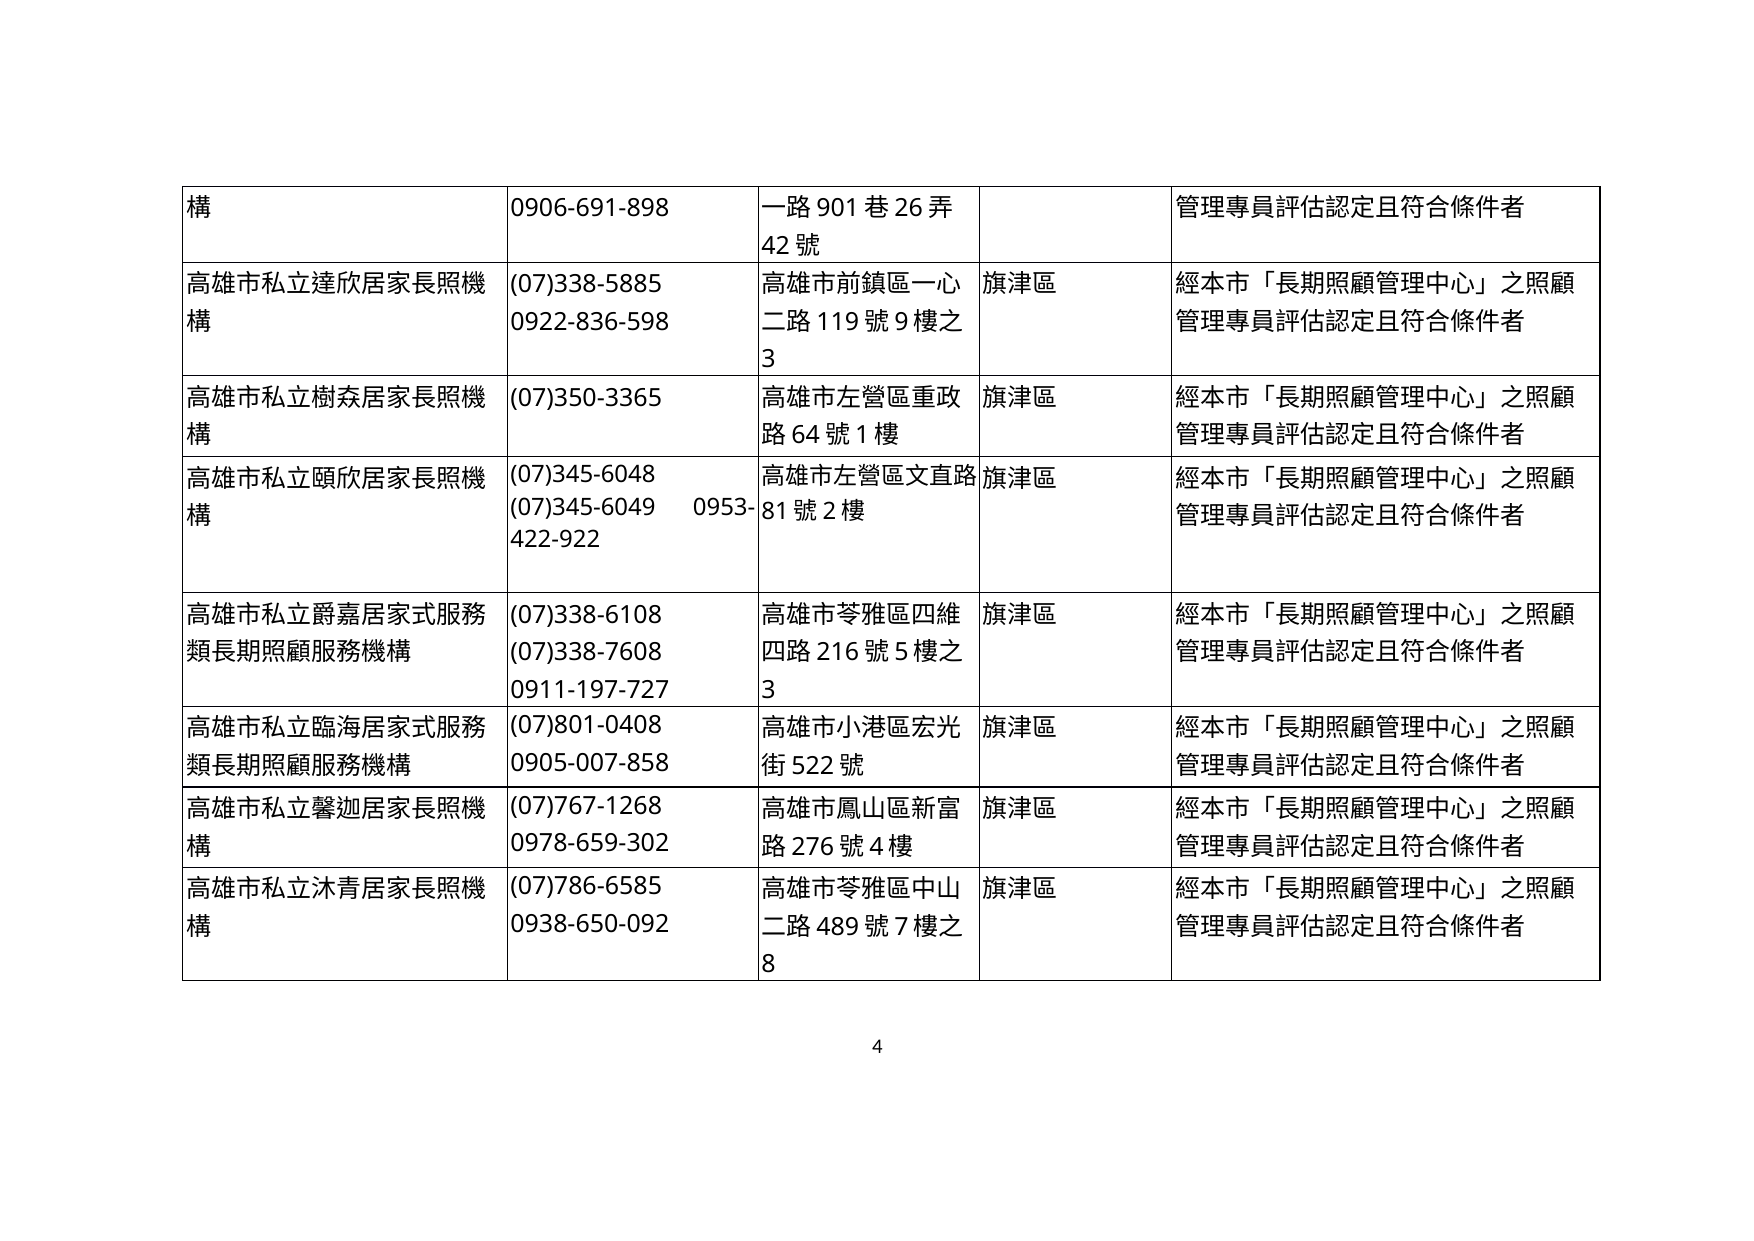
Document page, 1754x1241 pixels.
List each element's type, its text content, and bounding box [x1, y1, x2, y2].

table_cell 旗津區 [980, 593, 1171, 706]
table_cell 0906-691-898 [508, 187, 758, 262]
table_cell (07)338-5885 0922-836-598 [508, 263, 758, 375]
table_cell 高雄市私立爵嘉居家式服務類長期照顧服務機構 [183, 593, 507, 706]
table_cell 經本市「長期照顧管理中心」之照顧管理專員評估認定且符合條件者 [1172, 593, 1599, 706]
table_cell 高雄市小港區宏光街522號 [759, 707, 979, 786]
table_cell 高雄市苓雅區四維四路216號5樓之3 [759, 593, 979, 706]
table_cell 構 [183, 187, 507, 262]
table_cell 經本市「長期照顧管理中心」之照顧管理專員評估認定且符合條件者 [1172, 263, 1599, 375]
table_cell (07)786-6585 0938-650-092 [508, 868, 758, 980]
table_cell (07)767-1268 0978-659-302 [508, 788, 758, 867]
table_cell 高雄市前鎮區一心二路119號9樓之3 [759, 263, 979, 375]
table_cell 旗津區 [980, 263, 1171, 375]
table_cell [980, 187, 1171, 262]
table_cell 經本市「長期照顧管理中心」之照顧管理專員評估認定且符合條件者 [1172, 457, 1599, 592]
table_cell 經本市「長期照顧管理中心」之照顧管理專員評估認定且符合條件者 [1172, 376, 1599, 456]
table_cell 旗津區 [980, 457, 1171, 592]
table_cell (07)350-3365 [508, 376, 758, 456]
table_cell 高雄市私立樹𡘙居家長照機構 [183, 376, 507, 456]
table_cell 旗津區 [980, 868, 1171, 980]
table_cell 高雄市苓雅區中山二路489號7樓之8 [759, 868, 979, 980]
table_cell 旗津區 [980, 788, 1171, 867]
table_cell (07)338-6108 (07)338-7608 0911-197-727 [508, 593, 758, 706]
table_cell 經本市「長期照顧管理中心」之照顧管理專員評估認定且符合條件者 [1172, 707, 1599, 786]
table_cell 管理專員評估認定且符合條件者 [1172, 187, 1599, 262]
table_cell 高雄市左營區重政路64號1樓 [759, 376, 979, 456]
table_cell 一路901巷26弄42號 [759, 187, 979, 262]
table_cell (07)801-0408 0905-007-858 [508, 707, 758, 786]
table_cell 高雄市私立頤欣居家長照機構 [183, 457, 507, 592]
table_cell 高雄市私立臨海居家式服務類長期照顧服務機構 [183, 707, 507, 786]
table_cell 高雄市左營區文直路81號2樓 [759, 457, 979, 592]
table_cell 旗津區 [980, 707, 1171, 786]
table_cell 高雄市私立沐青居家長照機構 [183, 868, 507, 980]
table_cell 高雄市私立馨迦居家長照機構 [183, 788, 507, 867]
table_cell (07)345-6048 (07)345-6049 0953-422-922 [508, 457, 758, 592]
table_cell 經本市「長期照顧管理中心」之照顧管理專員評估認定且符合條件者 [1172, 868, 1599, 980]
table_cell 高雄市私立達欣居家長照機構 [183, 263, 507, 375]
table_cell 高雄市鳳山區新富路276號4樓 [759, 788, 979, 867]
table_cell 經本市「長期照顧管理中心」之照顧管理專員評估認定且符合條件者 [1172, 788, 1599, 867]
table_cell 旗津區 [980, 376, 1171, 456]
